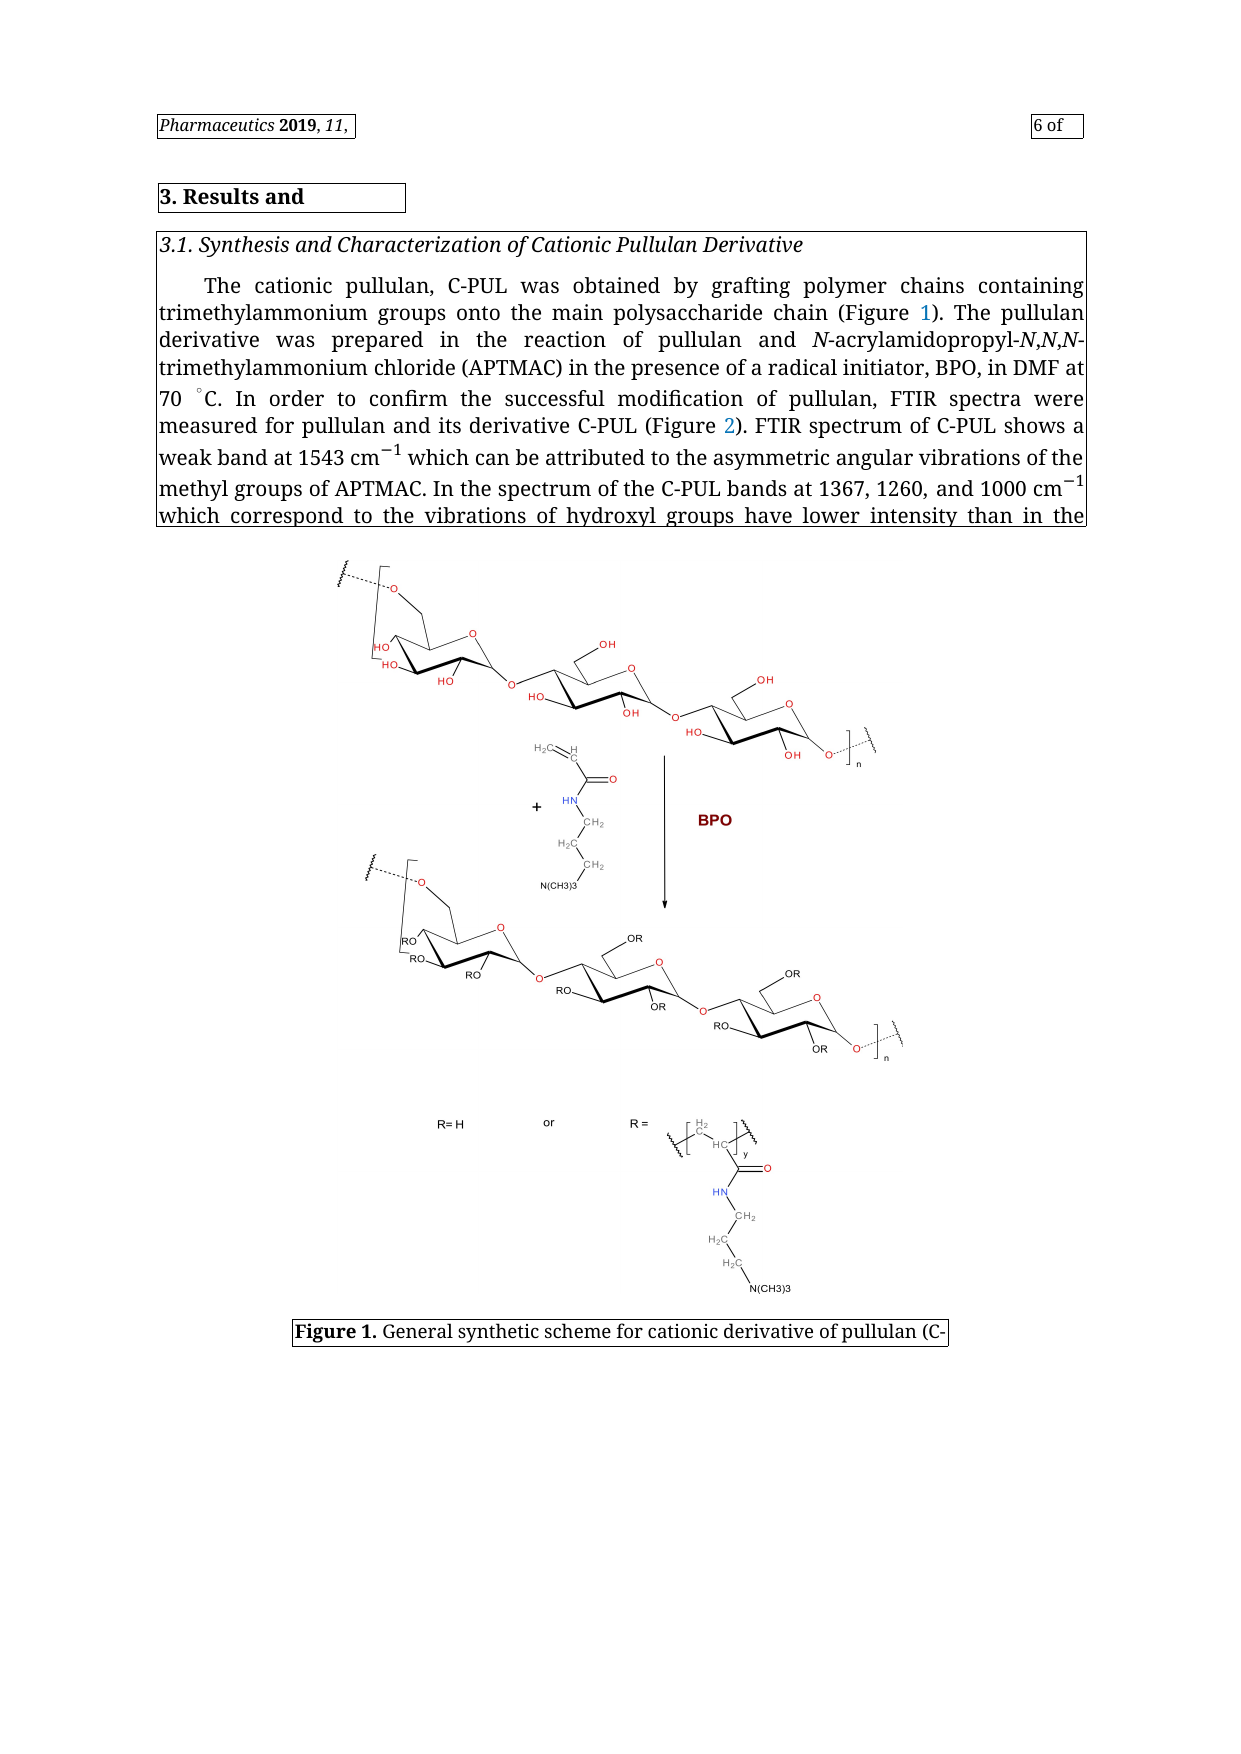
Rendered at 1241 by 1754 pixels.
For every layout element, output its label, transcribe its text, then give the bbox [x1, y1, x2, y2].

picture [337, 560, 903, 1294]
text 3. Results and Discussion [159, 184, 405, 212]
text 6 of 16 [1033, 115, 1083, 138]
text Pharmaceutics 2019, 11, 622 [159, 115, 355, 138]
text 3.1. Synthesis and Characterization of Cationic Pullulan Derivative [159, 232, 1086, 258]
text Figure 1. General synthetic scheme for cationic derivative of pullulan (C-PUL). [294, 1320, 948, 1346]
text The cationic pullulan, C-PUL was obtained by grafting polymer chains containing trimethylammonium groups onto the main polysaccharide chain (Figure 1). The pullulan derivative was prepared in the reaction of pullulan and N-acrylamidopropyl-N,N,N-trimethylammonium chloride (APTMAC) in the presence of a radical initiator, BPO, in DMF at 70 ◦C. In order to confirm the successful modification of pullulan, FTIR spectra were measured for pullulan and its derivative C-PUL (Figure 2). FTIR spectrum of C-PUL shows a weak band at 1543 cm−1 which can be attributed to the asymmetric angular vibrations of the methyl groups of APTMAC. In the spectrum of the C-PUL bands at 1367, 1260, and 1000 cm−1 which correspond to the vibrations of hydroxyl groups have lower intensity than in the spectrum of unmodified pullulan, confirming further the successful derivatization. [158, 272, 1084, 526]
